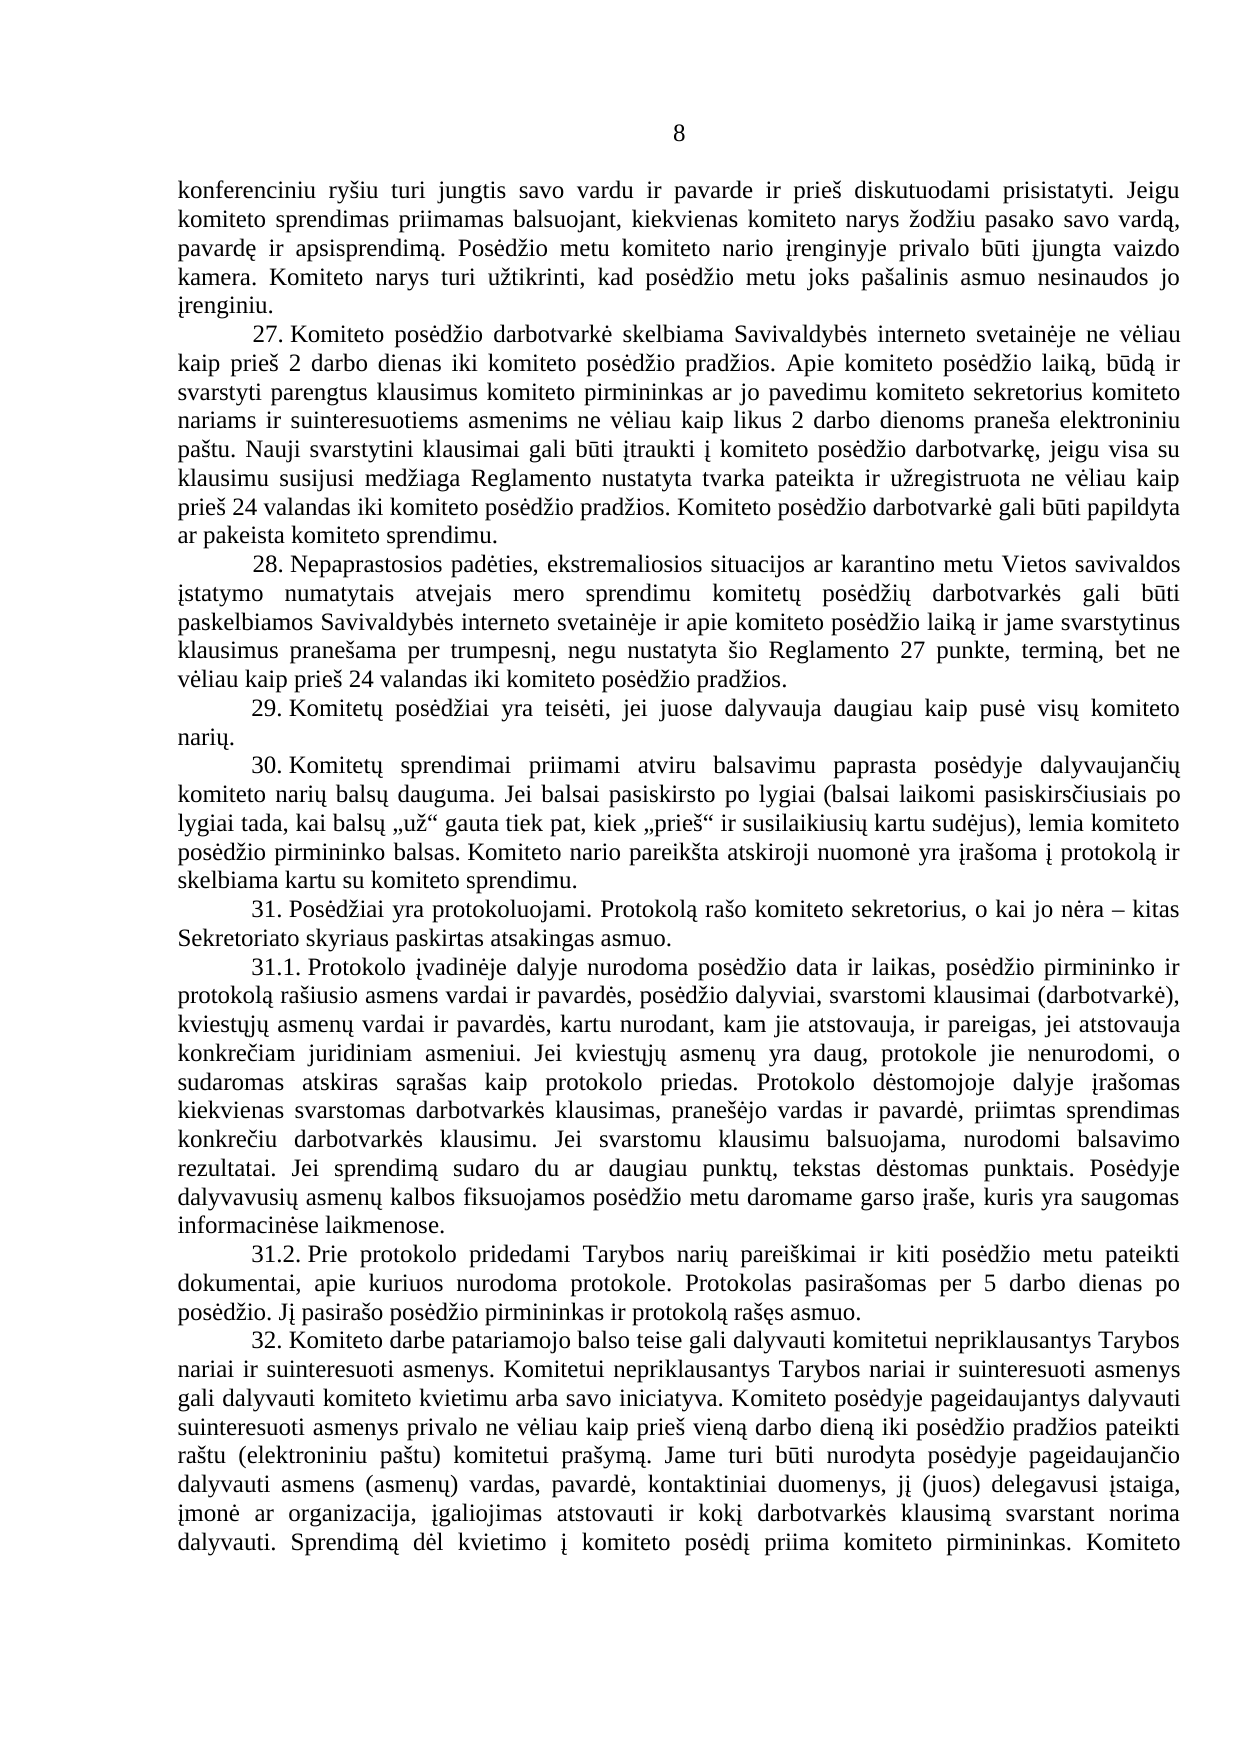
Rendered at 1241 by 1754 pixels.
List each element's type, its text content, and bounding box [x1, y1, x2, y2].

text 30. Komitetų sprendimai priimami atviru balsavimu paprasta posėdyje dalyvaujančių komiteto narių balsų dauguma. Jei balsai pasiskirsto po lygiai (balsai laikomi pasiskirsčiusiais po lygiai tada, kai balsų „už“ gauta tiek pat, kiek „prieš“ ir susilaikiusių kartu sudėjus), lemia komiteto posėdžio pirmininko balsas. Komiteto nario pareikšta atskiroji nuomonė yra įrašoma į protokolą ir skelbiama kartu su komiteto sprendimu. [177, 751, 1181, 894]
text 31.2. Prie protokolo pridedami Tarybos narių pareiškimai ir kiti posėdžio metu pateikti dokumentai, apie kuriuos nurodoma protokole. Protokolas pasirašomas per 5 darbo dienas po posėdžio. Jį pasirašo posėdžio pirmininkas ir protokolą rašęs asmuo. [177, 1239, 1181, 1326]
text 29. Komitetų posėdžiai yra teisėti, jei juose dalyvauja daugiau kaip pusė visų komiteto narių. [177, 693, 1181, 751]
text 28. Nepaprastosios padėties, ekstremaliosios situacijos ar karantino metu Vietos savivaldos įstatymo numatytais atvejais mero sprendimu komitetų posėdžių darbotvarkės gali būti paskelbiamos Savivaldybės interneto svetainėje ir apie komiteto posėdžio laiką ir jame svarstytinus klausimus pranešama per trumpesnį, negu nustatyta šio Reglamento 27 punkte, terminą, bet ne vėliau kaip prieš 24 valandas iki komiteto posėdžio pradžios. [177, 549, 1181, 693]
text 32. Komiteto darbe patariamojo balso teise gali dalyvauti komitetui nepriklausantys Tarybos nariai ir suinteresuoti asmenys. Komitetui nepriklausantys Tarybos nariai ir suinteresuoti asmenys gali dalyvauti komiteto kvietimu arba savo iniciatyva. Komiteto posėdyje pageidaujantys dalyvauti suinteresuoti asmenys privalo ne vėliau kaip prieš vieną darbo dieną iki posėdžio pradžios pateikti raštu (elektroniniu paštu) komitetui prašymą. Jame turi būti nurodyta posėdyje pageidaujančio dalyvauti asmens (asmenų) vardas, pavardė, kontaktiniai duomenys, jį (juos) delegavusi įstaiga, įmonė ar organizacija, įgaliojimas atstovauti ir kokį darbotvarkės klausimą svarstant norima dalyvauti. Sprendimą dėl kvietimo į komiteto posėdį priima komiteto pirmininkas. Komiteto [177, 1326, 1181, 1556]
text konferenciniu ryšiu turi jungtis savo vardu ir pavarde ir prieš diskutuodami prisistatyti. Jeigu komiteto sprendimas priimamas balsuojant, kiekvienas komiteto narys žodžiu pasako savo vardą, pavardę ir apsisprendimą. Posėdžio metu komiteto nario įrenginyje privalo būti įjungta vaizdo kamera. Komiteto narys turi užtikrinti, kad posėdžio metu joks pašalinis asmuo nesinaudos jo įrenginiu. [177, 176, 1181, 319]
text 31.1. Protokolo įvadinėje dalyje nurodoma posėdžio data ir laikas, posėdžio pirmininko ir protokolą rašiusio asmens vardai ir pavardės, posėdžio dalyviai, svarstomi klausimai (darbotvarkė), kviestųjų asmenų vardai ir pavardės, kartu nurodant, kam jie atstovauja, ir pareigas, jei atstovauja konkrečiam juridiniam asmeniui. Jei kviestųjų asmenų yra daug, protokole jie nenurodomi, o sudaromas atskiras sąrašas kaip protokolo priedas. Protokolo dėstomojoje dalyje įrašomas kiekvienas svarstomas darbotvarkės klausimas, pranešėjo vardas ir pavardė, priimtas sprendimas konkrečiu darbotvarkės klausimu. Jei svarstomu klausimu balsuojama, nurodomi balsavimo rezultatai. Jei sprendimą sudaro du ar daugiau punktų, tekstas dėstomas punktais. Posėdyje dalyvavusių asmenų kalbos fiksuojamos posėdžio metu daromame garso įraše, kuris yra saugomas informacinėse laikmenose. [177, 952, 1181, 1239]
text 31. Posėdžiai yra protokoluojami. Protokolą rašo komiteto sekretorius, o kai jo nėra – kitas Sekretoriato skyriaus paskirtas atsakingas asmuo. [177, 894, 1181, 952]
text 27. Komiteto posėdžio darbotvarkė skelbiama Savivaldybės interneto svetainėje ne vėliau kaip prieš 2 darbo dienas iki komiteto posėdžio pradžios. Apie komiteto posėdžio laiką, būdą ir svarstyti parengtus klausimus komiteto pirmininkas ar jo pavedimu komiteto sekretorius komiteto nariams ir suinteresuotiems asmenims ne vėliau kaip likus 2 darbo dienoms praneša elektroniniu paštu. Nauji svarstytini klausimai gali būti įtraukti į komiteto posėdžio darbotvarkę, jeigu visa su klausimu susijusi medžiaga Reglamento nustatyta tvarka pateikta ir užregistruota ne vėliau kaip prieš 24 valandas iki komiteto posėdžio pradžios. Komiteto posėdžio darbotvarkė gali būti papildyta ar pakeista komiteto sprendimu. [177, 319, 1181, 549]
